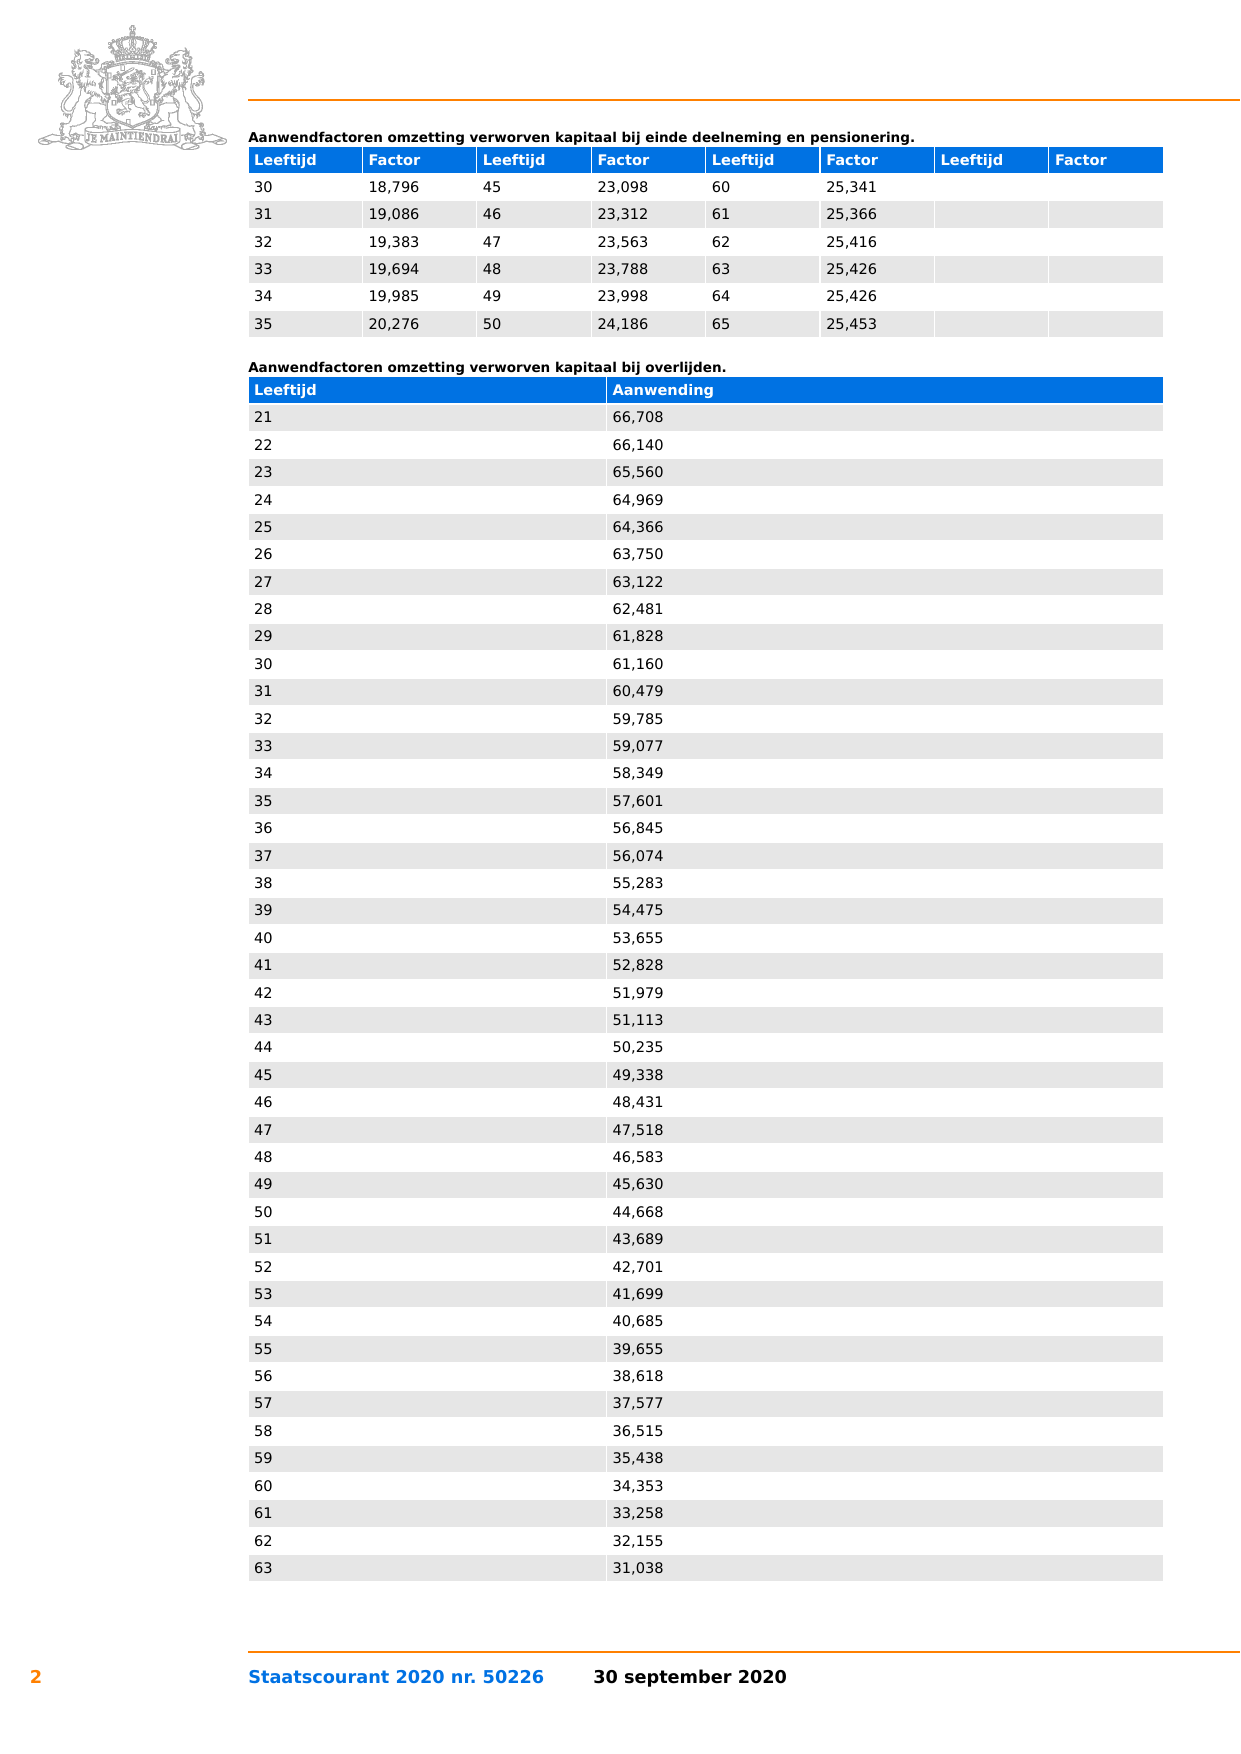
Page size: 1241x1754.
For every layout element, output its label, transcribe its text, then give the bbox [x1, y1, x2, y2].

table_cell 58,349 [607, 761, 1163, 787]
table_cell 50 [477, 311, 591, 337]
table_cell 19,383 [363, 229, 476, 255]
table_cell 49,338 [607, 1062, 1163, 1088]
table_cell 61 [706, 201, 819, 228]
table_cell 34 [249, 761, 606, 787]
table_cell 20,276 [363, 311, 476, 337]
table_cell 30 [249, 651, 606, 677]
table_cell 55 [249, 1336, 606, 1362]
table_cell 60 [249, 1473, 606, 1499]
table_cell 43,689 [607, 1226, 1163, 1253]
table_cell 48,431 [607, 1089, 1163, 1116]
table_cell 54,475 [607, 898, 1163, 924]
table_cell 25,366 [821, 201, 934, 228]
table_cell 44,668 [607, 1199, 1163, 1225]
table_cell 24,186 [592, 311, 705, 337]
table_cell 49 [249, 1172, 606, 1198]
table_cell 22 [249, 432, 606, 458]
table_cell [935, 311, 1048, 337]
table_cell 30 [249, 174, 362, 200]
table_cell 60 [706, 174, 819, 200]
table_cell 35 [249, 311, 362, 337]
table_cell 31 [249, 201, 362, 228]
table_cell 50,235 [607, 1035, 1163, 1061]
table_cell 25,426 [821, 256, 934, 283]
table_cell 28 [249, 596, 606, 623]
table_cell 61,160 [607, 651, 1163, 677]
table_cell 32 [249, 229, 362, 255]
table_cell 21 [249, 405, 606, 431]
table_cell 52,828 [607, 953, 1163, 979]
table_cell 24 [249, 487, 606, 513]
table_cell 23,998 [592, 284, 705, 310]
table_cell 18,796 [363, 174, 476, 200]
table_cell 31,038 [607, 1555, 1163, 1581]
table_cell 53,655 [607, 925, 1163, 951]
table_cell 48 [249, 1144, 606, 1171]
table_cell Leeftijd [249, 147, 362, 173]
table_cell [935, 229, 1048, 255]
table_cell 66,140 [607, 432, 1163, 458]
table_cell 63 [706, 256, 819, 283]
table_cell 23,788 [592, 256, 705, 283]
table_cell 48 [477, 256, 591, 283]
table_cell 50 [249, 1199, 606, 1225]
table_cell 62 [249, 1528, 606, 1554]
table_cell 63,750 [607, 541, 1163, 568]
table_cell [1049, 284, 1163, 310]
table_cell 29 [249, 624, 606, 650]
table_cell 25,416 [821, 229, 934, 255]
table_cell [1049, 311, 1163, 337]
table_header Aanwendfactoren omzetting verworven kapitaal bij einde deelneming en pensionering. [248, 130, 1163, 146]
table_cell 39 [249, 898, 606, 924]
table_cell [1049, 256, 1163, 283]
table_cell 64 [706, 284, 819, 310]
table_cell 47 [477, 229, 591, 255]
table_cell 63 [249, 1555, 606, 1581]
table_cell 34,353 [607, 1473, 1163, 1499]
table_cell 36,515 [607, 1418, 1163, 1444]
table_cell 39,655 [607, 1336, 1163, 1362]
table_cell 59,077 [607, 733, 1163, 759]
table_cell [935, 256, 1048, 283]
table_cell 33 [249, 733, 606, 759]
table_cell 23,098 [592, 174, 705, 200]
table_header Aanwendfactoren omzetting verworven kapitaal bij overlijden. [248, 360, 1163, 376]
table_cell 23,312 [592, 201, 705, 228]
table_cell 35 [249, 788, 606, 814]
table_cell Aanwending [607, 377, 1163, 403]
table_cell 51,979 [607, 980, 1163, 1006]
table_cell 56,074 [607, 843, 1163, 869]
table_cell 51 [249, 1226, 606, 1253]
table_cell 35,438 [607, 1446, 1163, 1472]
table_cell 60,479 [607, 679, 1163, 705]
table_cell 43 [249, 1007, 606, 1033]
table_cell Factor [592, 147, 705, 173]
table_cell 45 [249, 1062, 606, 1088]
table_cell 25,426 [821, 284, 934, 310]
table_cell Factor [821, 147, 934, 173]
table_cell 44 [249, 1035, 606, 1061]
table_cell 32,155 [607, 1528, 1163, 1554]
table_cell 40 [249, 925, 606, 951]
table_cell Leeftijd [249, 377, 606, 403]
table_cell 33 [249, 256, 362, 283]
table_cell 53 [249, 1281, 606, 1307]
table_cell 46 [249, 1089, 606, 1116]
table_cell 25,453 [821, 311, 934, 337]
table_cell 33,258 [607, 1500, 1163, 1527]
table_cell 36 [249, 815, 606, 842]
table_cell 54 [249, 1309, 606, 1335]
table_cell [935, 284, 1048, 310]
table_cell 64,969 [607, 487, 1163, 513]
table_cell 41,699 [607, 1281, 1163, 1307]
table_cell 57 [249, 1391, 606, 1417]
table_cell 45,630 [607, 1172, 1163, 1198]
table_cell Leeftijd [935, 147, 1048, 173]
table_cell 64,366 [607, 514, 1163, 540]
table_cell 62,481 [607, 596, 1163, 623]
table_cell 19,086 [363, 201, 476, 228]
table_cell [1049, 229, 1163, 255]
table_cell 65 [706, 311, 819, 337]
table_cell 19,985 [363, 284, 476, 310]
table_cell 37,577 [607, 1391, 1163, 1417]
table_cell Leeftijd [477, 147, 591, 173]
table_cell 19,694 [363, 256, 476, 283]
table_cell 62 [706, 229, 819, 255]
table_cell 61 [249, 1500, 606, 1527]
table_cell 56,845 [607, 815, 1163, 842]
table_cell Factor [1049, 147, 1163, 173]
table_cell 42,701 [607, 1254, 1163, 1280]
table_cell [935, 201, 1048, 228]
table_cell [1049, 174, 1163, 200]
table_cell 40,685 [607, 1309, 1163, 1335]
table_cell 45 [477, 174, 591, 200]
table_cell 46 [477, 201, 591, 228]
table_cell 55,283 [607, 870, 1163, 897]
table_cell 66,708 [607, 405, 1163, 431]
table_cell Factor [363, 147, 476, 173]
table_cell 32 [249, 706, 606, 732]
table_cell 47 [249, 1117, 606, 1143]
table_cell 26 [249, 541, 606, 568]
table_cell 52 [249, 1254, 606, 1280]
table_cell 59 [249, 1446, 606, 1472]
table_cell 65,560 [607, 459, 1163, 486]
table_cell 38,618 [607, 1363, 1163, 1390]
table_cell 46,583 [607, 1144, 1163, 1171]
table_cell Leeftijd [706, 147, 819, 173]
table_cell 23,563 [592, 229, 705, 255]
table_cell 49 [477, 284, 591, 310]
table_cell 34 [249, 284, 362, 310]
table_cell 37 [249, 843, 606, 869]
table_cell 23 [249, 459, 606, 486]
table_cell 59,785 [607, 706, 1163, 732]
table_cell 25 [249, 514, 606, 540]
table_cell 27 [249, 569, 606, 595]
picture [38, 25, 227, 150]
table_cell 58 [249, 1418, 606, 1444]
table_cell [1049, 201, 1163, 228]
table_cell 57,601 [607, 788, 1163, 814]
table_cell 38 [249, 870, 606, 897]
table_cell 61,828 [607, 624, 1163, 650]
table_cell 42 [249, 980, 606, 1006]
table_cell 41 [249, 953, 606, 979]
table_cell 25,341 [821, 174, 934, 200]
table_cell 31 [249, 679, 606, 705]
table_cell 56 [249, 1363, 606, 1390]
table_cell [935, 174, 1048, 200]
table_cell 51,113 [607, 1007, 1163, 1033]
table_cell 47,518 [607, 1117, 1163, 1143]
table_cell 63,122 [607, 569, 1163, 595]
